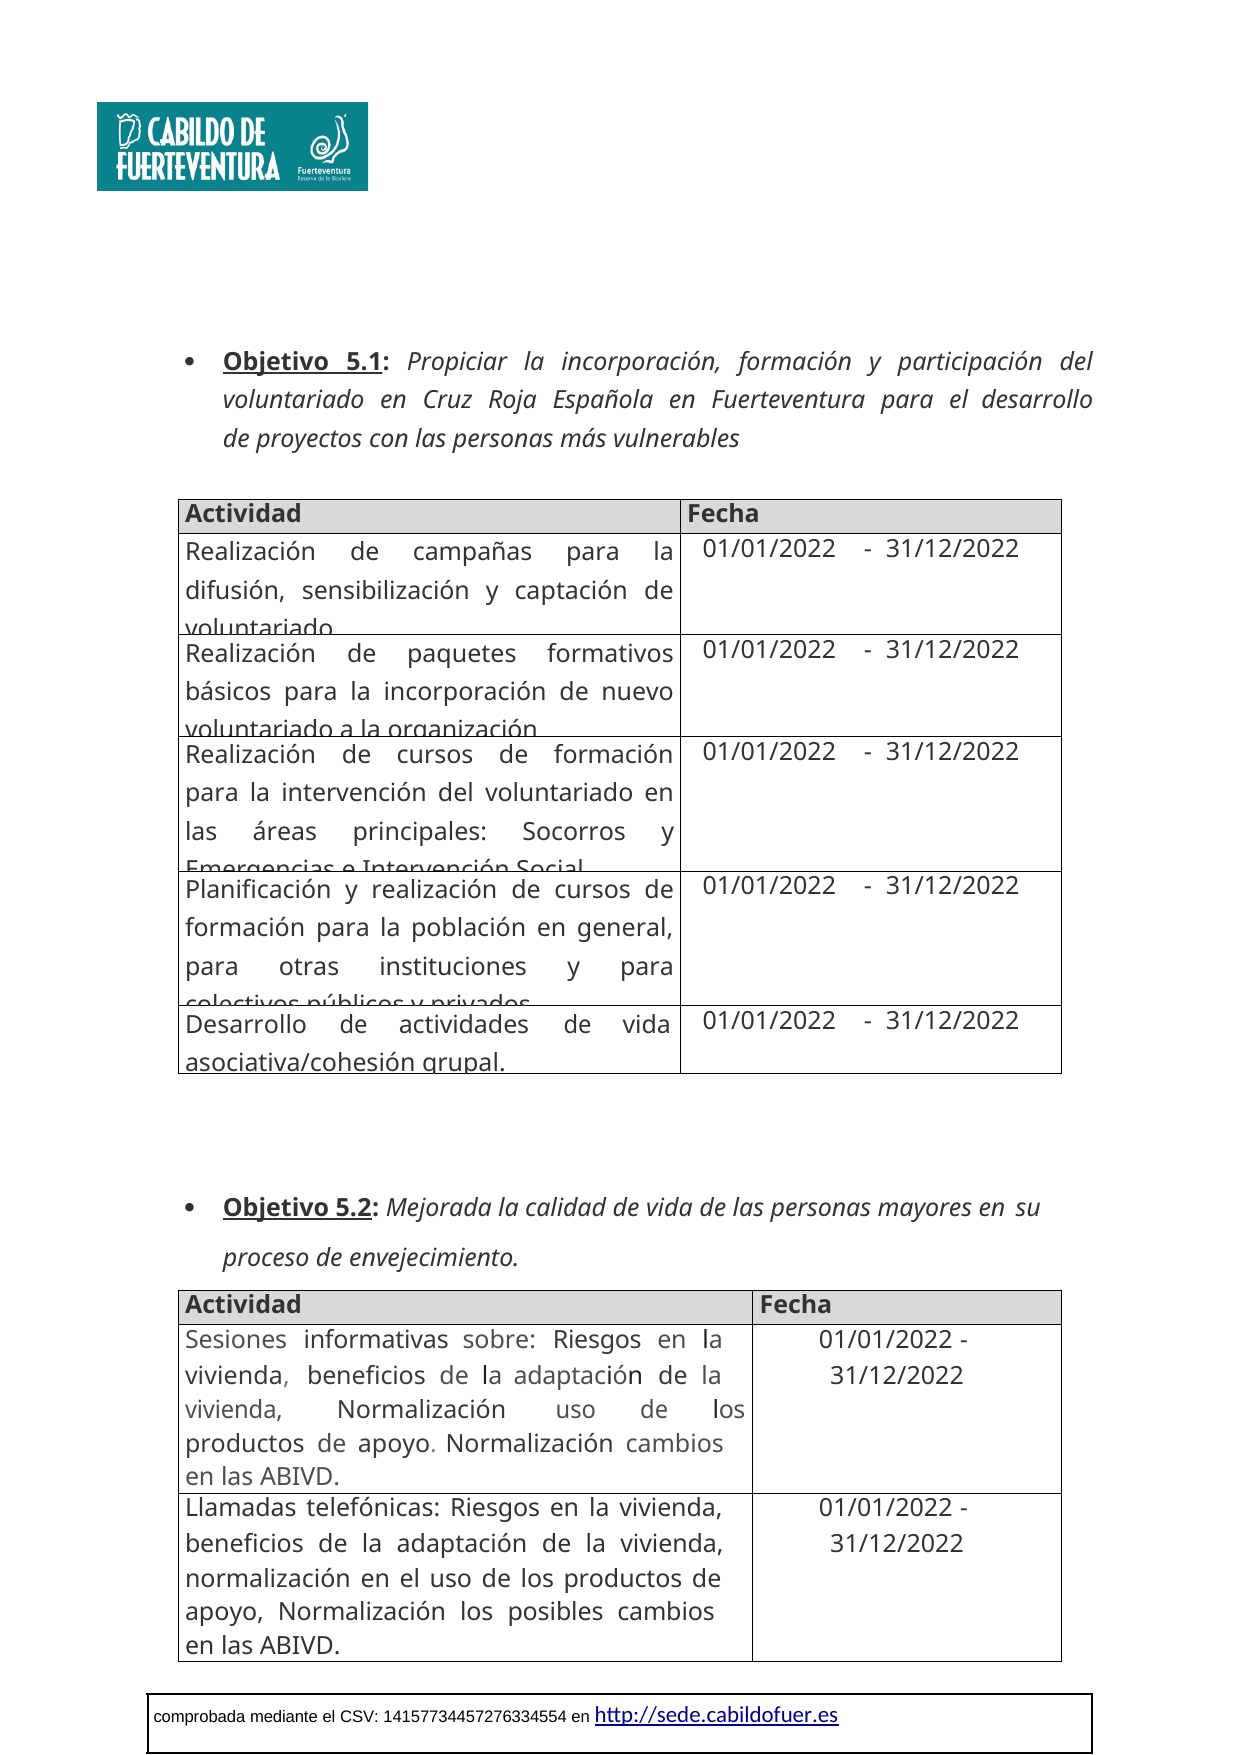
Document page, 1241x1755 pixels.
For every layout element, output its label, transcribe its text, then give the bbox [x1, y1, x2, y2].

table_cell 01/01/2022 - [753, 1494, 1061, 1526]
table_cell 31/12/2022 [879, 1006, 1061, 1073]
table_cell Planificación y realización de cursos de formación para la población en general, para otras instituciones y para colectivos públicos y privados. [179, 872, 680, 1005]
table_cell 01/01/2022 [681, 872, 859, 1005]
table_cell - [860, 737, 879, 871]
table_cell Llamadas telefónicas: Riesgos en la vivienda, [179, 1494, 752, 1526]
table_header Actividad [179, 1291, 752, 1324]
table_cell 01/01/2022 [681, 534, 859, 634]
table_cell apoyo, Normalización los posibles cambios [179, 1593, 752, 1626]
table_cell productos de apoyo. Normalización cambios [179, 1424, 752, 1458]
table_cell - [860, 534, 879, 634]
table_cell 01/01/2022 - [753, 1325, 1061, 1357]
table_cell 01/01/2022 [681, 737, 859, 871]
table_cell en las ABIVD. [179, 1626, 752, 1661]
list Objetivo 5.2: Mejorada la calidad de vida de las personas mayores en su proceso de envejecimiento. [185, 1190, 1072, 1274]
table_cell en las ABIVD. [179, 1458, 752, 1492]
table_cell - [860, 1006, 879, 1073]
table_cell 31/12/2022 [879, 737, 1061, 871]
list Objetivo 5.1: Propiciar la incorporación, formación y participación del voluntariado en Cruz Roja Española en Fuerteventura para el desarrollo de proyectos con las personas más vulnerables [185, 343, 1093, 455]
table_cell Realización de paquetes formativos básicos para la incorporación de nuevo voluntariado a la organización [179, 635, 680, 736]
table_cell Sesiones informativas sobre: Riesgos en la [179, 1325, 752, 1357]
table_header Actividad [179, 500, 680, 533]
table_cell normalización en el uso de los productos de [179, 1559, 752, 1592]
table_cell 31/12/2022 [879, 534, 1061, 634]
table_cell 31/12/2022 [753, 1526, 1061, 1661]
table_cell Realización de cursos de formación para la intervención del voluntariado en las áreas principales: Socorros y Emergencias e Intervención Social. [179, 737, 680, 871]
table_header Fecha [681, 500, 1061, 533]
table_cell - [860, 872, 879, 1005]
table_cell 01/01/2022 [681, 1006, 859, 1073]
table_cell Realización de campañas para la difusión, sensibilización y captación de voluntariado [179, 534, 680, 634]
table_cell 31/12/2022 [753, 1357, 1061, 1492]
table_cell 01/01/2022 [681, 635, 859, 736]
table_cell beneficios de la adaptación de la vivienda, [179, 1526, 752, 1559]
table_cell vivienda, beneficios de la adaptación de la [179, 1357, 752, 1391]
table_cell 31/12/2022 [879, 872, 1061, 1005]
table_cell Desarrollo de actividades de vida asociativa/cohesión grupal. [179, 1006, 680, 1073]
table_cell vivienda, Normalización uso de los [179, 1391, 752, 1424]
table_cell - [860, 635, 879, 736]
table_header Fecha [753, 1291, 1061, 1324]
table_cell 31/12/2022 [879, 635, 1061, 736]
